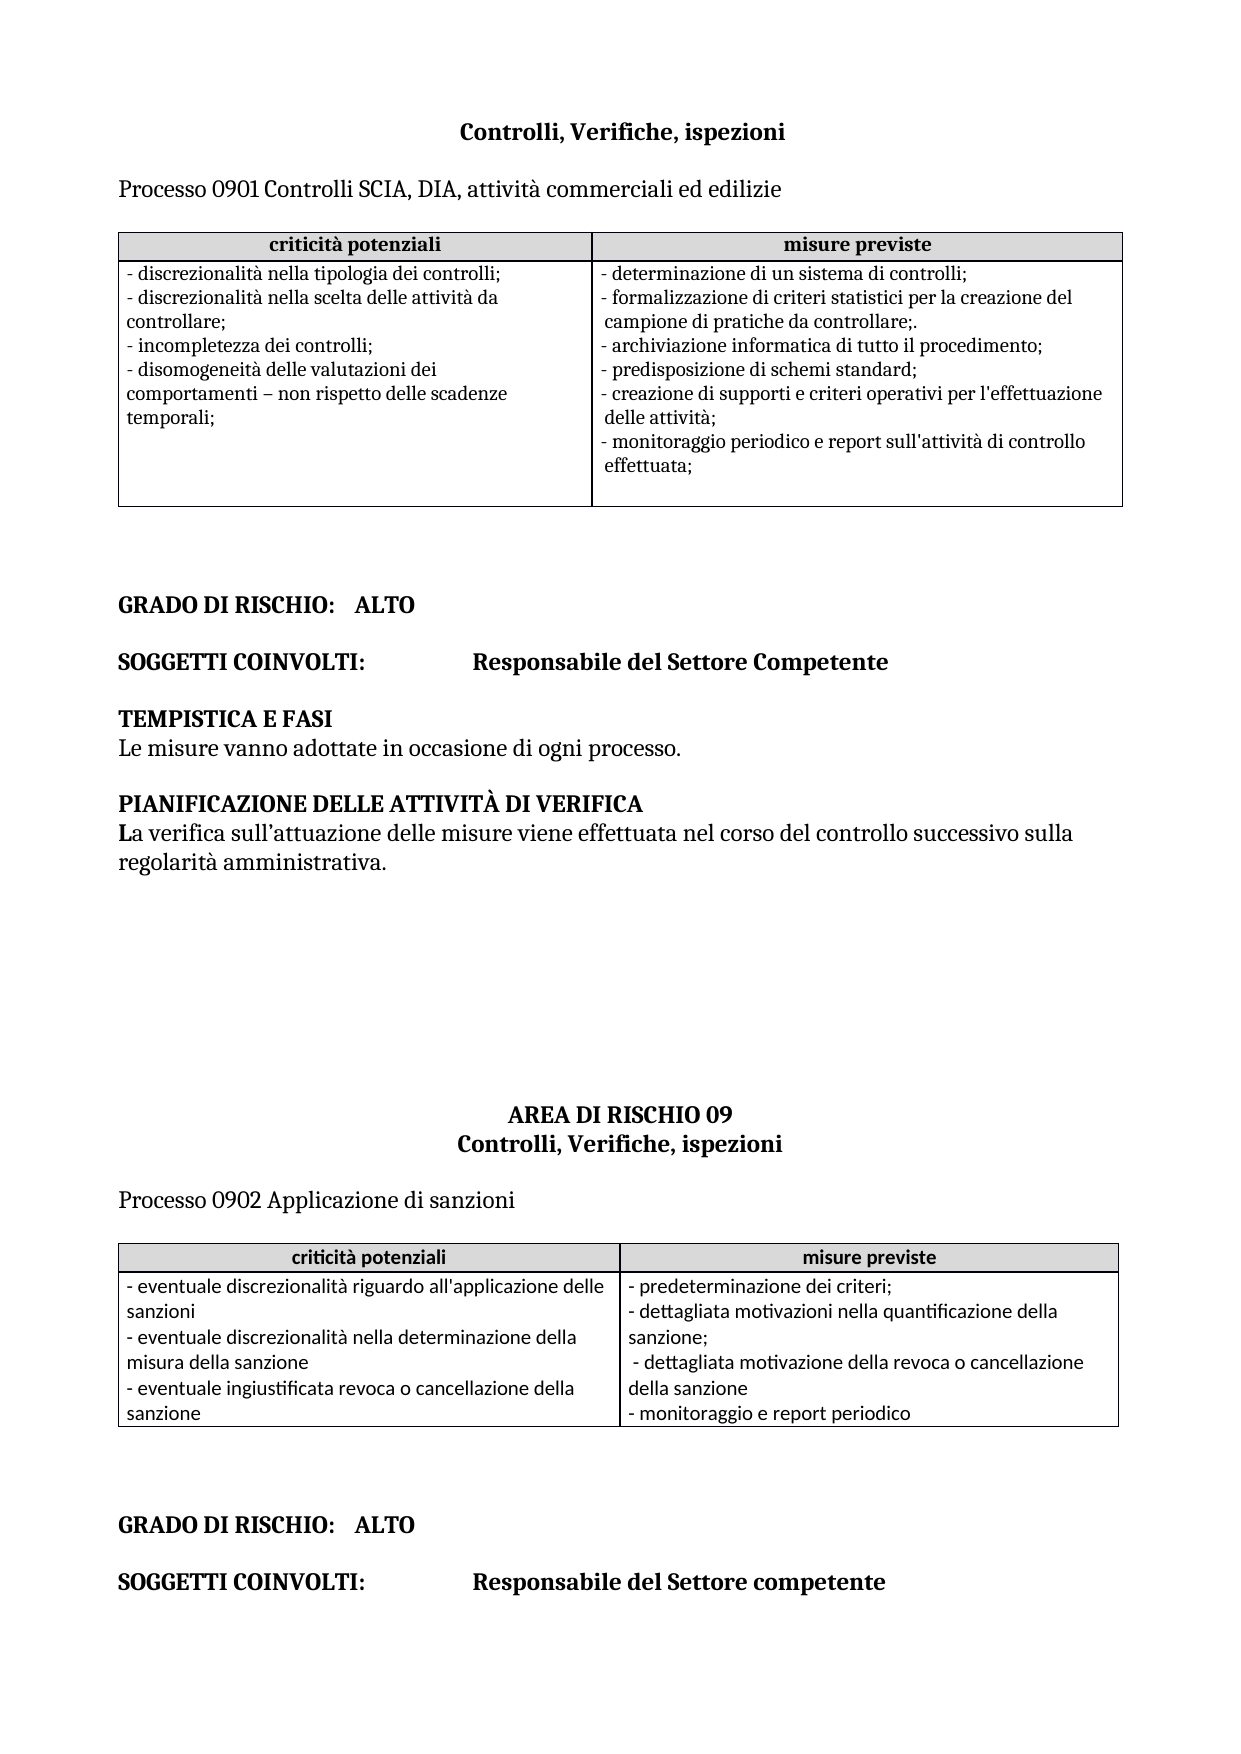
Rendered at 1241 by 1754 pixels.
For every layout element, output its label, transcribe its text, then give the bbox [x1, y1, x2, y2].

text SOGGETTI COINVOLTI: Responsabile del Settore Competente [118, 647, 1122, 676]
text GRADO DI RISCHIO: ALTO [118, 591, 1122, 619]
table_cell - eventuale discrezionalità riguardo all'applicazione delle sanzioni - eventuale discrezionalità nella determinazione della misura della sanzione - eventuale ingiustificata revoca o cancellazione della sanzione [119, 1273, 619, 1426]
text AREA DI RISCHIO 09 [118, 1101, 1122, 1129]
text Controlli, Verifiche, ispezioni [118, 1129, 1122, 1158]
text GRADO DI RISCHIO: ALTO [118, 1511, 1122, 1540]
table_header criticità potenziali [119, 1244, 619, 1271]
text Controlli, Verifiche, ispezioni [118, 118, 1122, 147]
text Processo 0902 Applicazione di sanzioni [118, 1186, 1122, 1215]
table_header misure previste [593, 233, 1122, 260]
table_header misure previste [621, 1244, 1118, 1271]
text Processo 0901 Controlli SCIA, DIA, attività commerciali ed edilizie [118, 175, 1122, 204]
text Le misure vanno adottate in occasione di ogni processo. [118, 734, 1122, 762]
text La verifica sull’attuazione delle misure viene effettuata nel corso del controllo successivo sulla regolarità amministrativa. [118, 819, 1122, 877]
table_cell - predeterminazione dei criteri; - dettagliata motivazioni nella quantificazione della sanzione; - dettagliata motivazione della revoca o cancellazione della sanzione - monitoraggio e report periodico [621, 1273, 1118, 1426]
table_header criticità potenziali [119, 233, 591, 260]
text SOGGETTI COINVOLTI: Responsabile del Settore competente [118, 1568, 1122, 1596]
table_cell - determinazione di un sistema di controlli; - formalizzazione di criteri statistici per la creazione del campione di pratiche da controllare;. - archiviazione informatica di tutto il procedimento; - predisposizione di schemi standard; - creazione di supporti e criteri operativi per l'effettuazione delle attività; - monitoraggio periodico e report sull'attività di controllo effettuata; [593, 262, 1122, 506]
text PIANIFICAZIONE DELLE ATTIVITÀ DI VERIFICA [118, 790, 1122, 819]
text TEMPISTICA E FASI [118, 705, 1122, 734]
table_cell - discrezionalità nella tipologia dei controlli; - discrezionalità nella scelta delle attività da controllare; - incompletezza dei controlli; - disomogeneità delle valutazioni dei comportamenti – non rispetto delle scadenze temporali; [119, 262, 591, 506]
